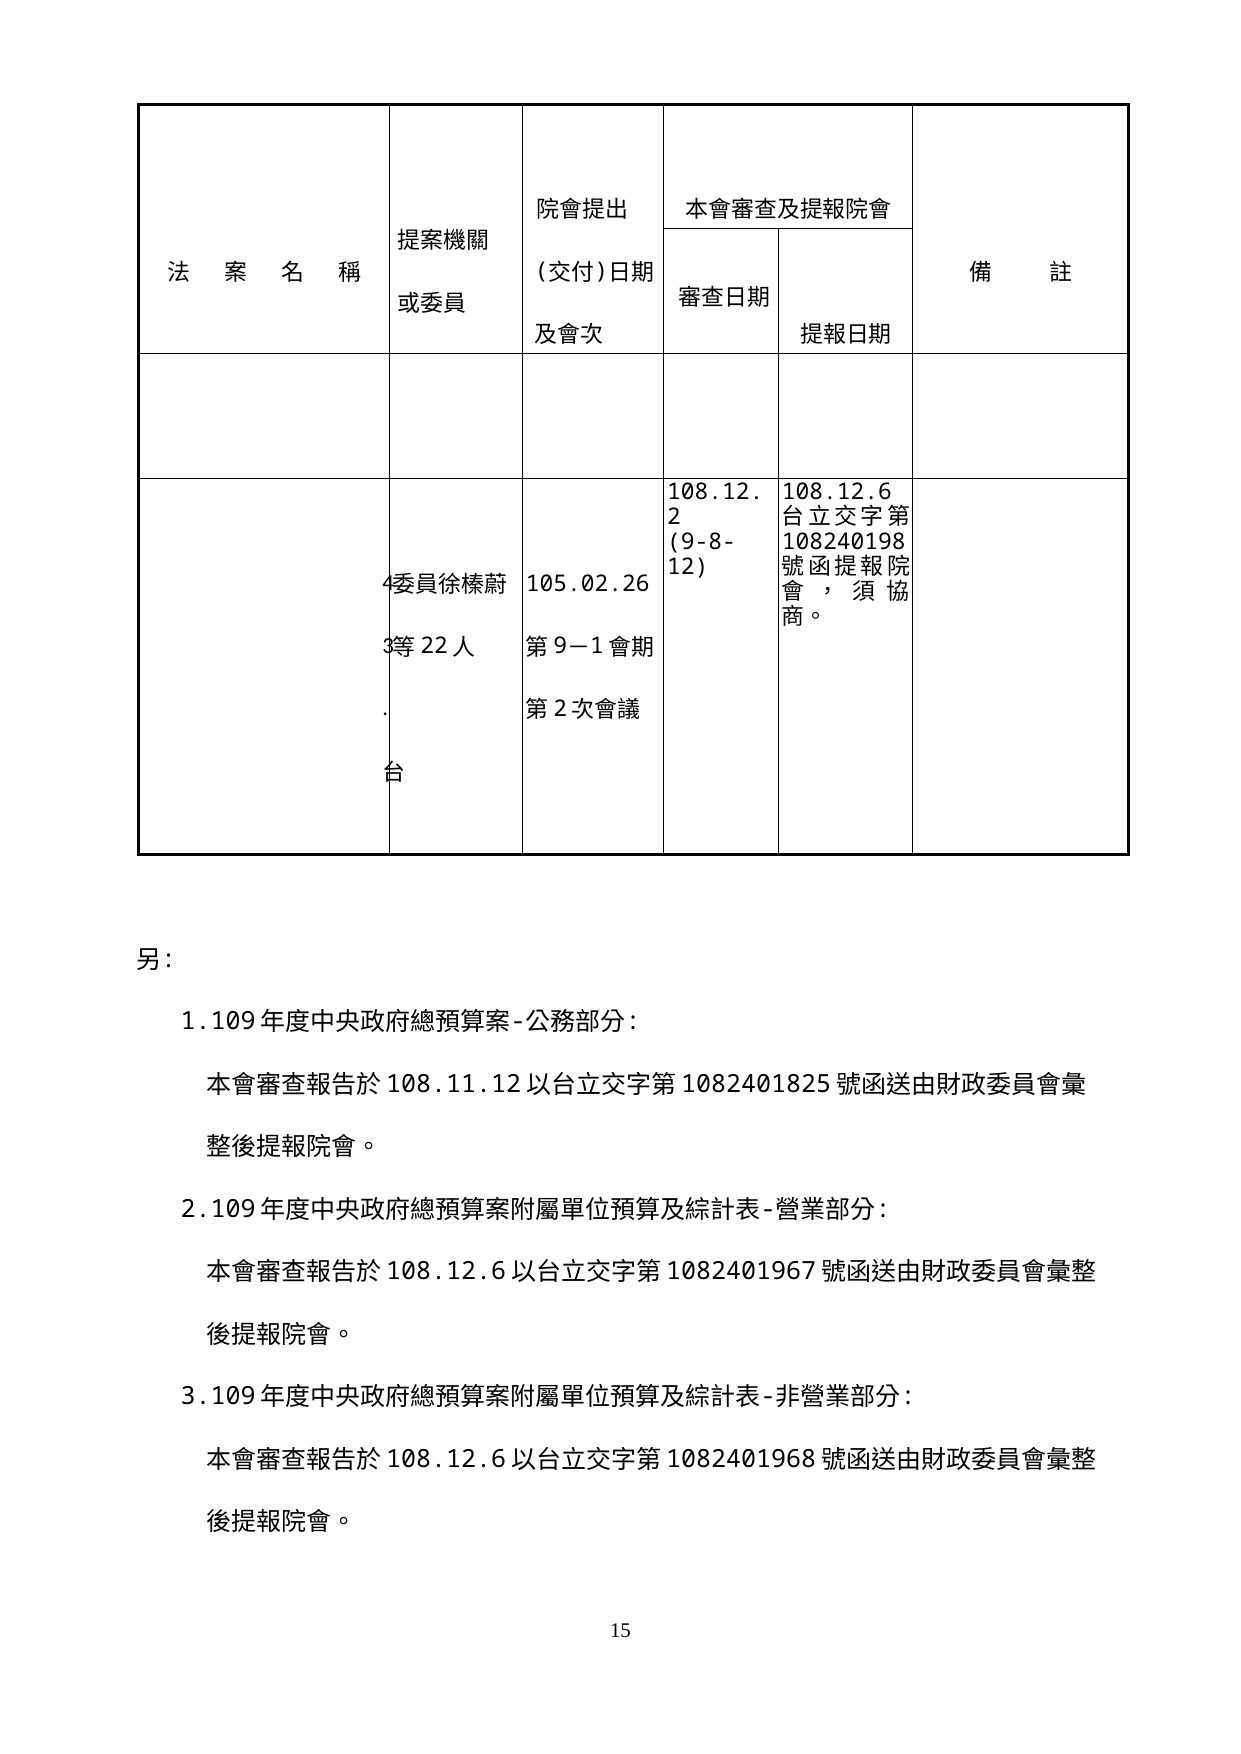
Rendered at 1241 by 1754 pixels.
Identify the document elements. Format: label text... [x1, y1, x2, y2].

table_cell 委員徐榛蔚等21人 [390, 354, 522, 478]
table_cell [913, 354, 1127, 478]
table_header 法 案 名 稱 [140, 106, 389, 353]
text 2.109年度中央政府總預算案附屬單位預算及綜計表-營業部分: 本會審查報告於108.12.6以台立交字第1082401967號函送由財政委員會彙整後提報院會。 [180, 1166, 1104, 1353]
table_header 備 註 [913, 106, 1127, 353]
table_cell [779, 354, 912, 478]
table_cell 審查日期 [664, 229, 778, 353]
table_cell 委員徐榛蔚等22人 [390, 479, 522, 853]
table_header 本會審查及提報院會 [664, 106, 912, 228]
table_cell 105.02.26 第9－1會期第2次會議 [523, 479, 663, 853]
table_header 提案機關 或委員 [390, 106, 522, 353]
text 3.109年度中央政府總預算案附屬單位預算及綜計表-非營業部分: 本會審查報告於108.12.6以台立交字第1082401968號函送由財政委員會彙整後提報院會。 [180, 1353, 1104, 1541]
table_cell 108.12.6 台立交字第108240198號函提報院會，須協商。 [779, 479, 912, 853]
table_cell 台九線道路改善建設特別條例草案 [140, 479, 389, 853]
text 另: [136, 916, 1104, 978]
table_cell 提報日期 [779, 229, 912, 353]
table_header 院會提出 (交付)日期及會次 [523, 106, 663, 353]
table_cell [523, 354, 663, 478]
text 1.109年度中央政府總預算案-公務部分: 本會審查報告於108.11.12以台立交字第1082401825號函送由財政委員會彙整後提報院會。 [180, 978, 1104, 1166]
table_cell 108.12.2 (9-8-12) [664, 479, 778, 853]
table_cell 花東快速道路建設特別條例草案 [140, 354, 389, 478]
table_cell [913, 479, 1127, 853]
table_cell [664, 354, 778, 478]
